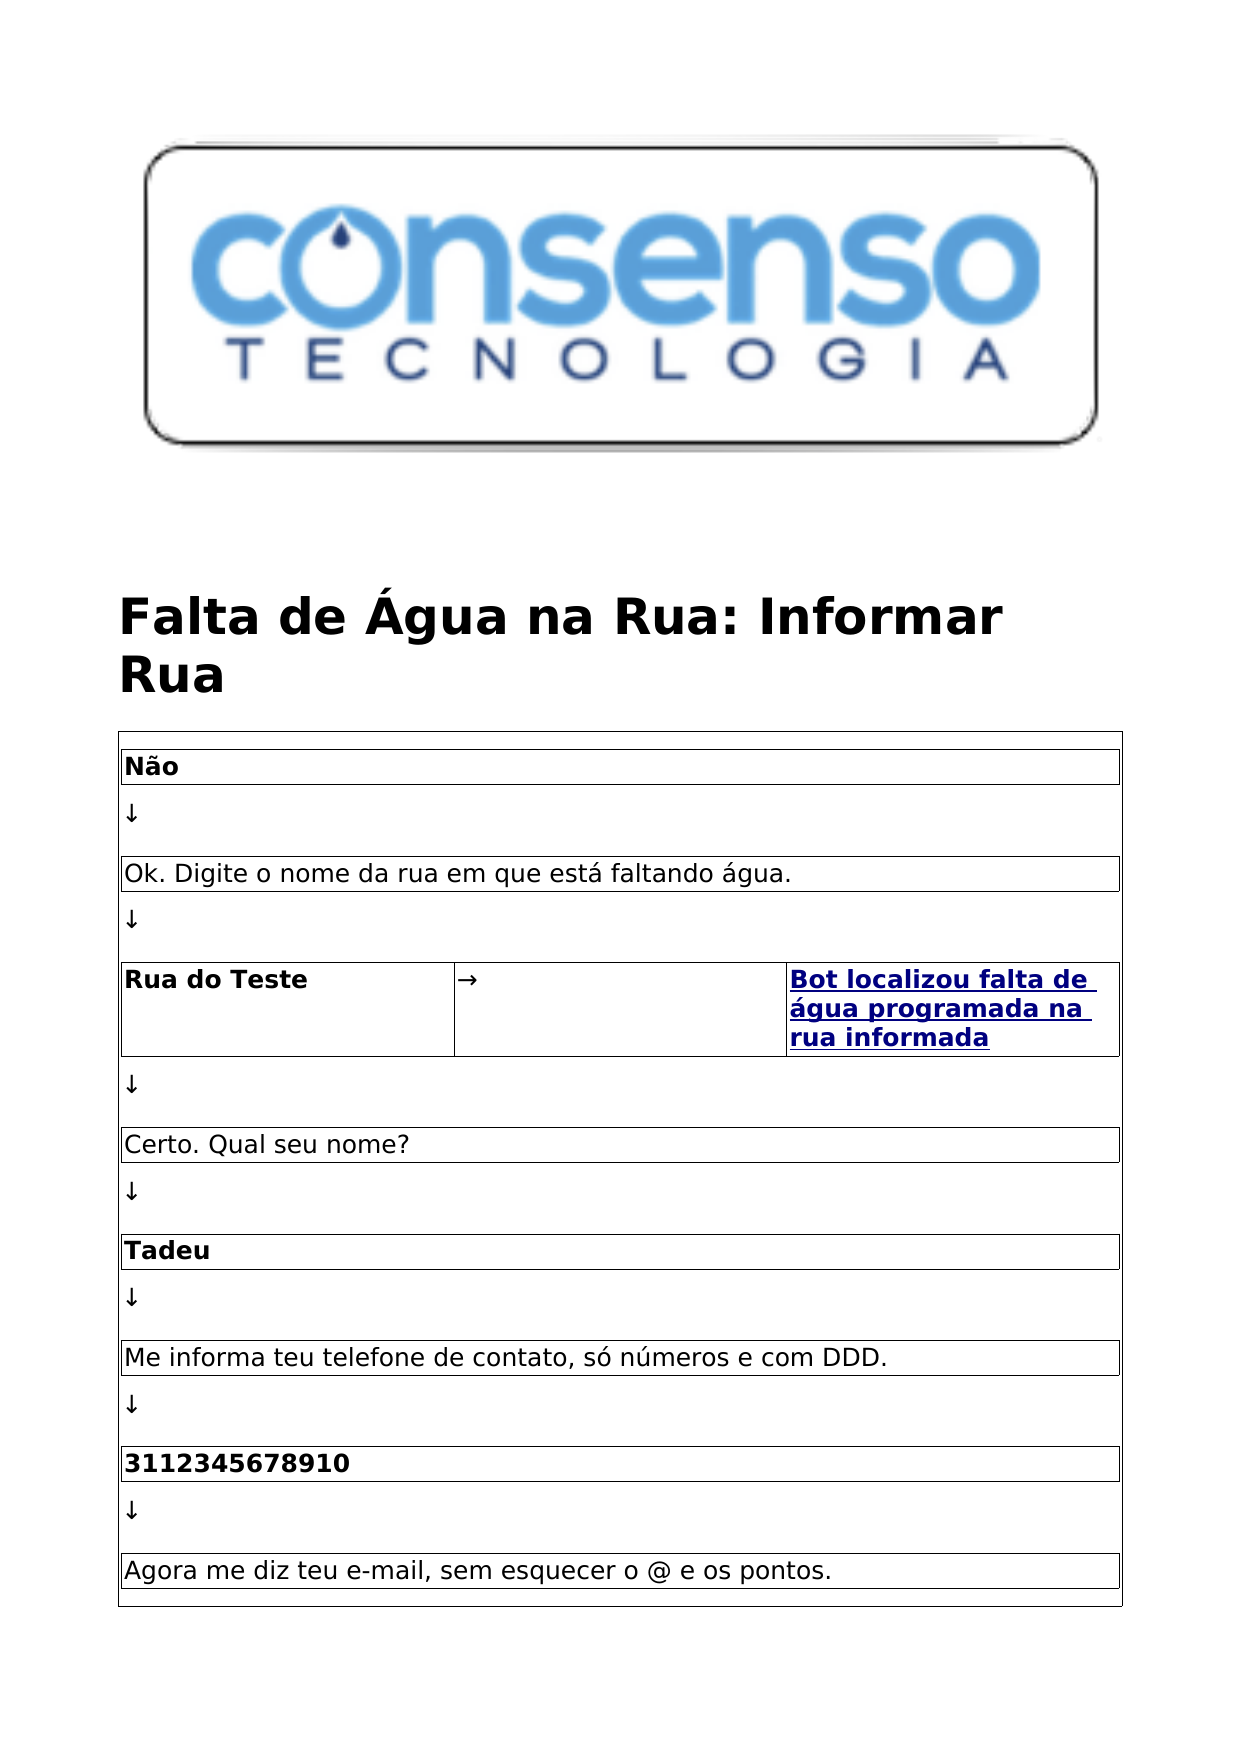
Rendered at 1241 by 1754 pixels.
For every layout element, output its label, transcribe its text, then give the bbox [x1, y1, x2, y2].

table_header Agora me diz teu e-mail, sem esquecer o @ e os pontos. [122, 1554, 1119, 1588]
table_header ↓ ↓ ↓ ↓ ↓ ↓ ↓ [119, 732, 1122, 1606]
table_header Não [122, 750, 1119, 784]
table_header Certo. Qual seu nome? [122, 1128, 1119, 1162]
table_header Tadeu [122, 1235, 1119, 1268]
table_header Ok. Digite o nome da rua em que está faltando água. [122, 857, 1119, 891]
table_header Rua do Teste [122, 963, 454, 1056]
table_header 3112345678910 [122, 1447, 1119, 1481]
table_header Me informa teu telefone de contato, só números e com DDD. [122, 1341, 1119, 1375]
picture [118, 130, 1123, 480]
subtitle Falta de Água na Rua: Informar Rua [118, 588, 1122, 704]
table_header → [455, 963, 786, 1056]
table_header Bot localizou falta de água programada na rua informada [787, 963, 1119, 1056]
